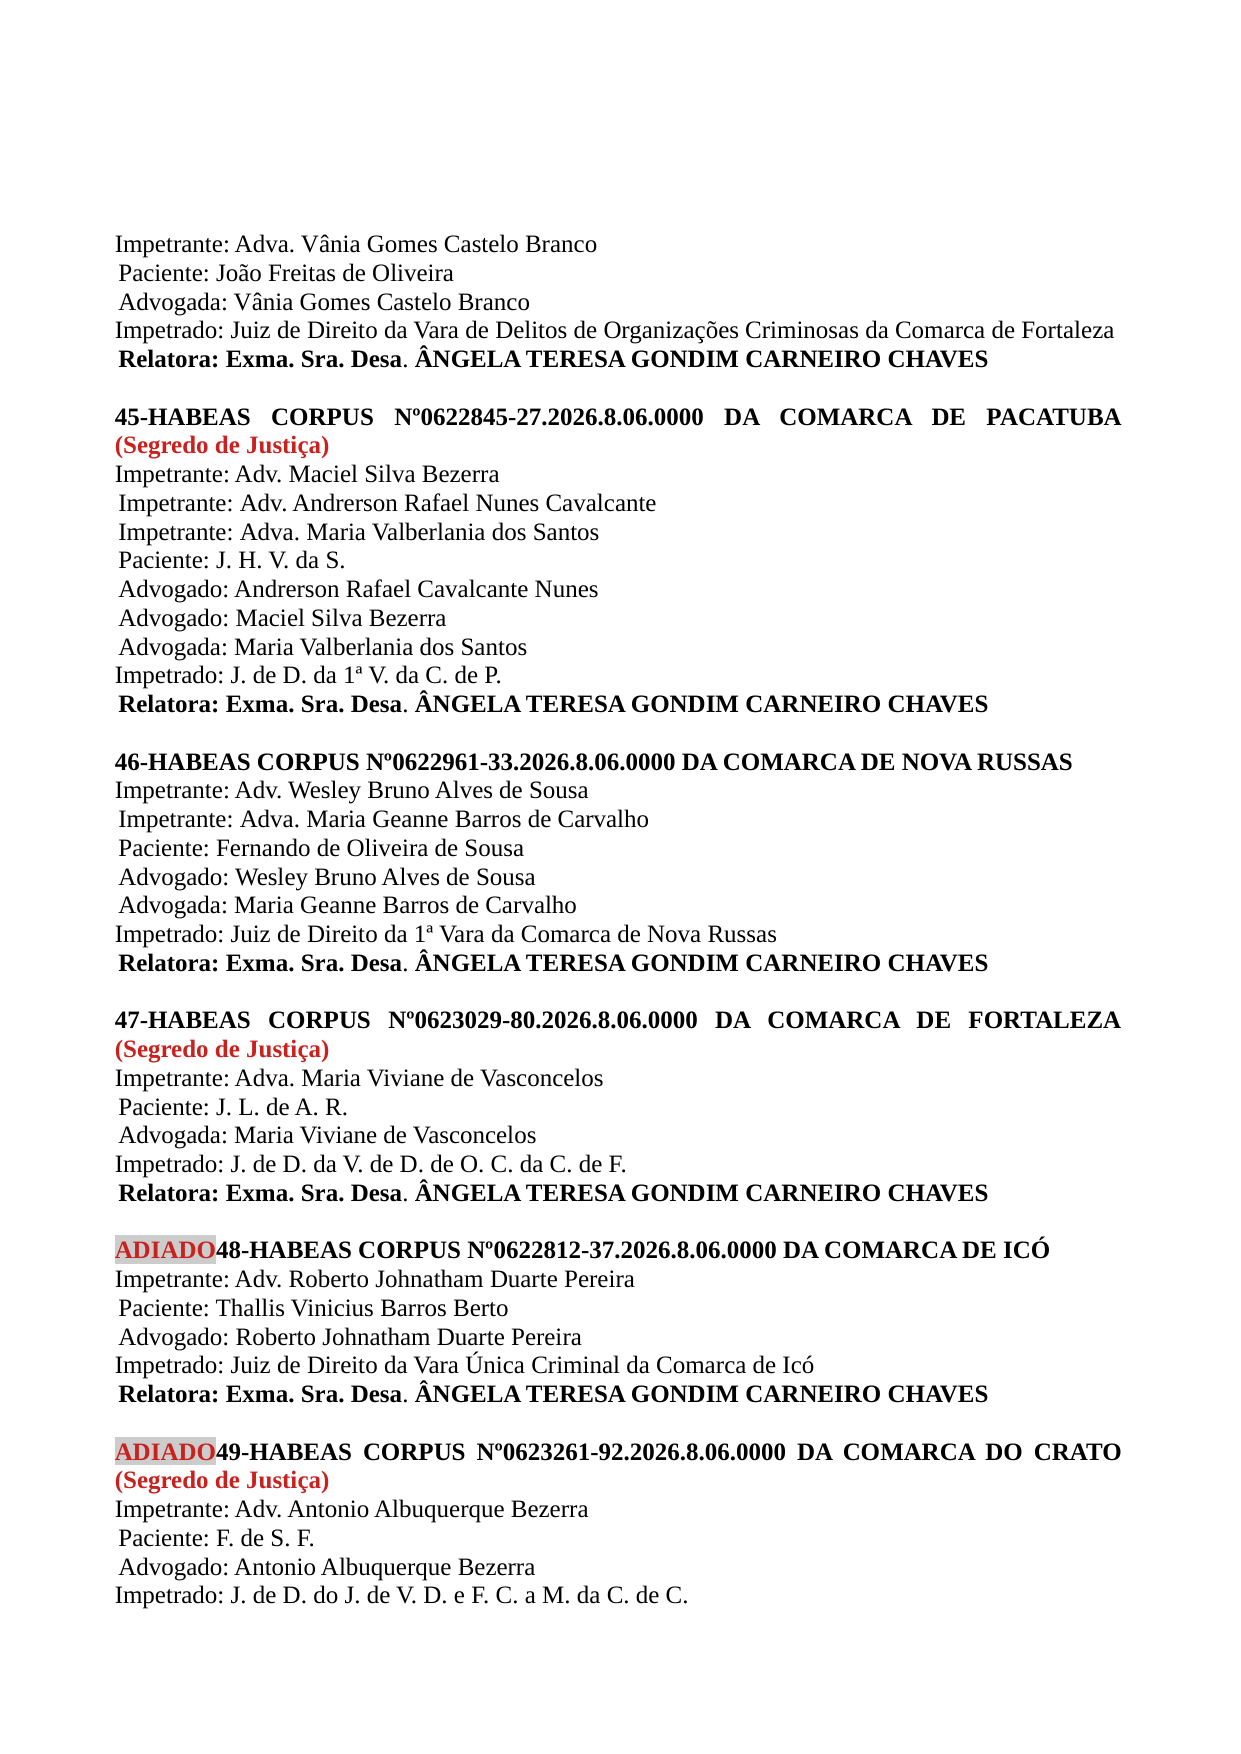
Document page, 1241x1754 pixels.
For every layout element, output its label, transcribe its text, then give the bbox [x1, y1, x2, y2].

text Paciente: J. L. de A. R. [118, 1092, 1122, 1120]
text Paciente: Thallis Vinicius Barros Berto [118, 1293, 1122, 1322]
text Impetrante: Adv. Antonio Albuquerque Bezerra [114, 1494, 1122, 1523]
text Advogada: Maria Valberlania dos Santos [118, 632, 1122, 660]
text Advogado: Wesley Bruno Alves de Sousa [118, 862, 1122, 890]
text Paciente: J. H. V. da S. [118, 545, 1122, 574]
text Impetrado: J. de D. da 1ª V. da C. de P. [114, 660, 1122, 689]
text Relatora: Exma. Sra. Desa. ÂNGELA TERESA GONDIM CARNEIRO CHAVES [118, 689, 1122, 718]
text Relatora: Exma. Sra. Desa. ÂNGELA TERESA GONDIM CARNEIRO CHAVES [118, 1379, 1122, 1408]
text ADIADO49-HABEAS CORPUS Nº0623261-92.2026.8.06.0000 DA COMARCA DO CRATO (Segredo de Justiça) [114, 1437, 1122, 1494]
text Impetrante: Adv. Andrerson Rafael Nunes Cavalcante [118, 488, 1122, 517]
text Advogado: Roberto Johnatham Duarte Pereira [118, 1322, 1122, 1350]
text Impetrante: Adva. Maria Viviane de Vasconcelos [114, 1063, 1122, 1092]
text Impetrante: Adva. Maria Geanne Barros de Carvalho [118, 804, 1122, 833]
text ADIADO48-HABEAS CORPUS Nº0622812-37.2026.8.06.0000 DA COMARCA DE ICÓ [114, 1235, 1122, 1264]
text Impetrado: J. de D. do J. de V. D. e F. C. a M. da C. de C. [114, 1580, 1122, 1609]
text Relatora: Exma. Sra. Desa. ÂNGELA TERESA GONDIM CARNEIRO CHAVES [118, 948, 1122, 977]
text Advogado: Maciel Silva Bezerra [118, 603, 1122, 632]
text Impetrado: Juiz de Direito da Vara Única Criminal da Comarca de Icó [114, 1350, 1122, 1379]
text 47-HABEAS CORPUS Nº0623029-80.2026.8.06.0000 DA COMARCA DE FORTALEZA (Segredo de Justiça) [114, 1005, 1122, 1063]
text Advogado: Antonio Albuquerque Bezerra [118, 1552, 1122, 1580]
text Impetrado: Juiz de Direito da Vara de Delitos de Organizações Criminosas da Comarca de Fortaleza [114, 315, 1122, 344]
text Impetrante: Adva. Maria Valberlania dos Santos [118, 517, 1122, 545]
text Advogada: Maria Geanne Barros de Carvalho [118, 890, 1122, 919]
text Impetrante: Adv. Wesley Bruno Alves de Sousa [114, 775, 1122, 804]
text 45-HABEAS CORPUS Nº0622845-27.2026.8.06.0000 DA COMARCA DE PACATUBA (Segredo de Justiça) [114, 402, 1122, 459]
text Advogado: Andrerson Rafael Cavalcante Nunes [118, 574, 1122, 603]
text Impetrado: J. de D. da V. de D. de O. C. da C. de F. [114, 1149, 1122, 1178]
text Impetrante: Adv. Roberto Johnatham Duarte Pereira [114, 1264, 1122, 1293]
text Paciente: F. de S. F. [118, 1523, 1122, 1552]
text Advogada: Maria Viviane de Vasconcelos [118, 1120, 1122, 1149]
text 46-HABEAS CORPUS Nº0622961-33.2026.8.06.0000 DA COMARCA DE NOVA RUSSAS [114, 747, 1122, 775]
text Impetrado: Juiz de Direito da 1ª Vara da Comarca de Nova Russas [114, 919, 1122, 948]
text Paciente: Fernando de Oliveira de Sousa [118, 833, 1122, 862]
text Relatora: Exma. Sra. Desa. ÂNGELA TERESA GONDIM CARNEIRO CHAVES [118, 344, 1122, 373]
text Impetrante: Adva. Vânia Gomes Castelo Branco [114, 229, 1122, 258]
text Impetrante: Adv. Maciel Silva Bezerra [114, 459, 1122, 488]
text Relatora: Exma. Sra. Desa. ÂNGELA TERESA GONDIM CARNEIRO CHAVES [118, 1178, 1122, 1207]
text Advogada: Vânia Gomes Castelo Branco [118, 287, 1122, 315]
text Paciente: João Freitas de Oliveira [118, 258, 1122, 287]
